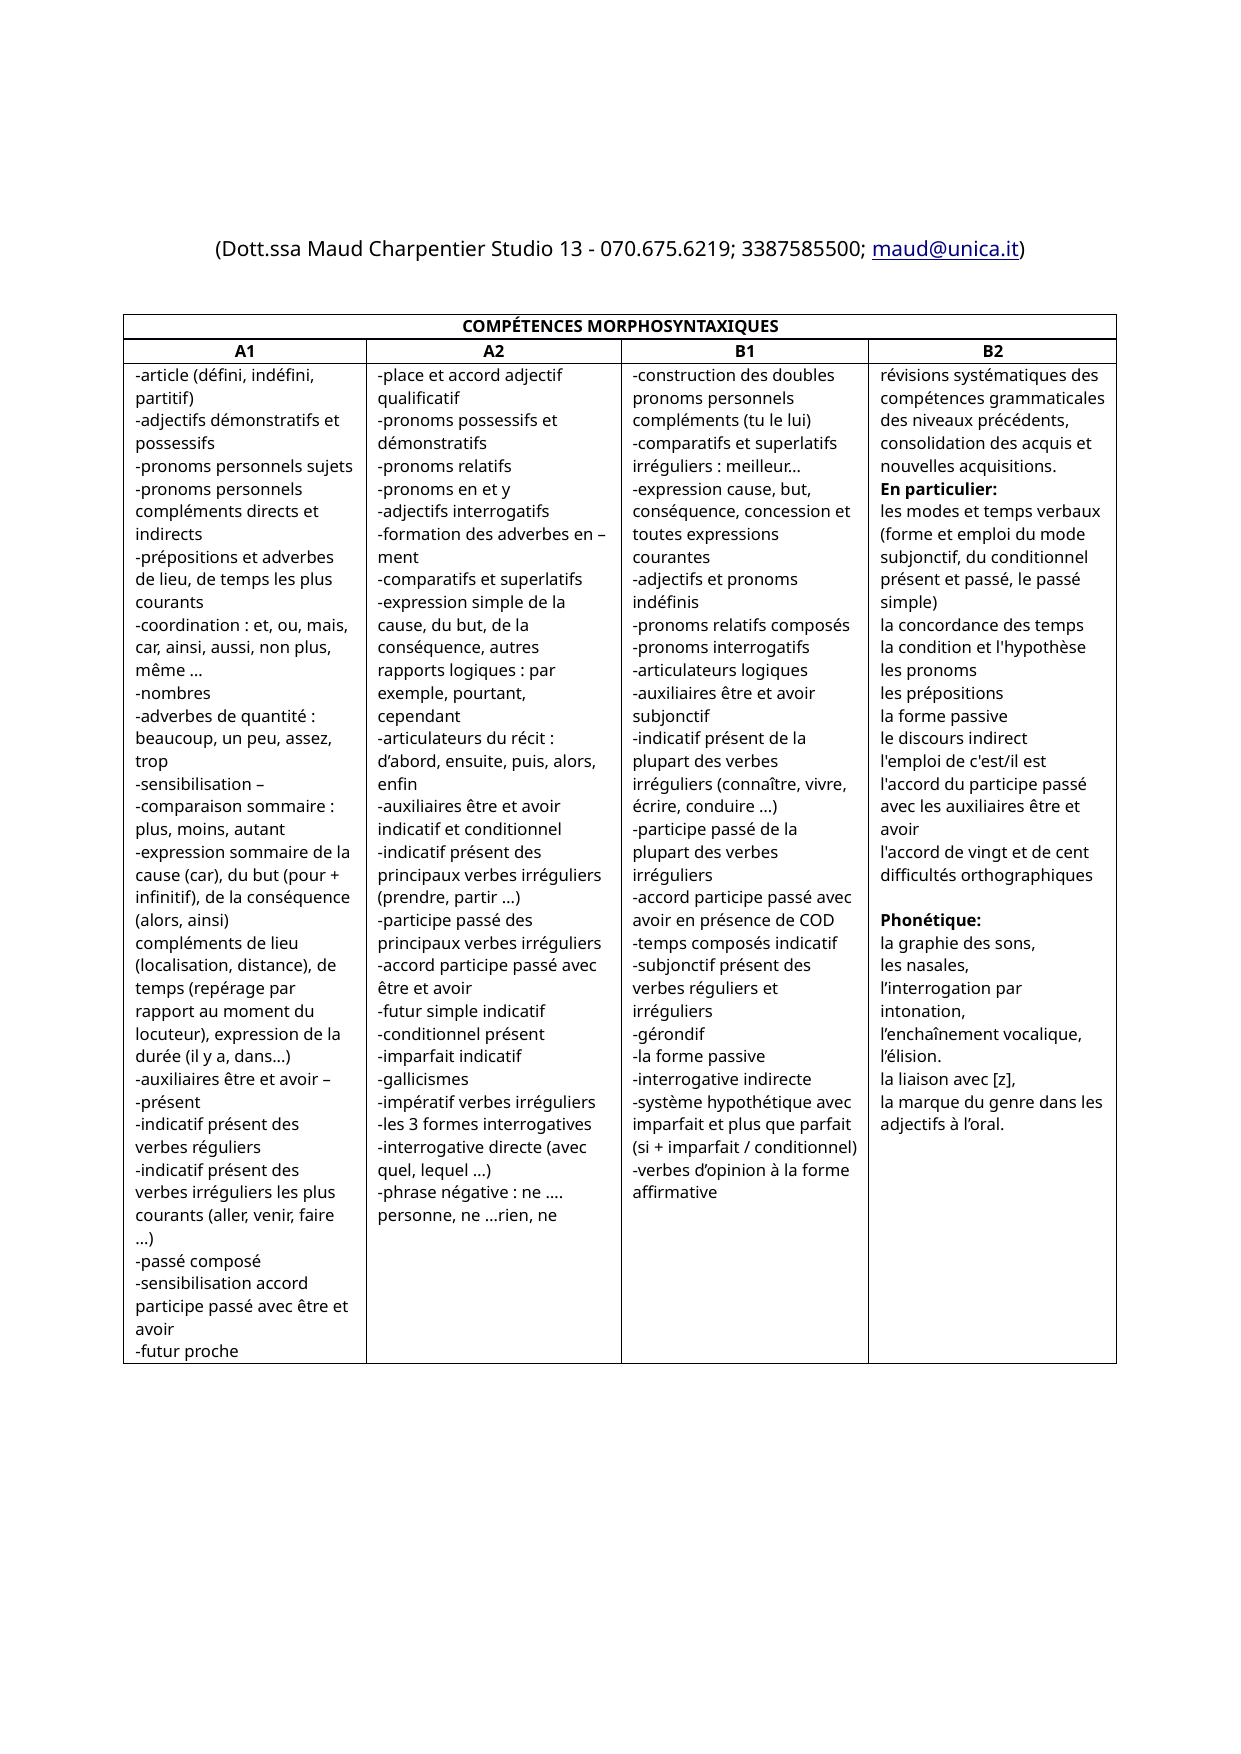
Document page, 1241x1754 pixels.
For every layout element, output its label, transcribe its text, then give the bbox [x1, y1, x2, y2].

table_cell -place et accord adjectif qualificatif -pronoms possessifs et démonstratifs -pronoms relatifs -pronoms en et y -adjectifs interrogatifs -formation des adverbes en –ment -comparatifs et superlatifs -expression simple de la cause, du but, de la conséquence, autres rapports logiques : par exemple, pourtant, cependant -articulateurs du récit : d’abord, ensuite, puis, alors, enfin -auxiliaires être et avoir indicatif et conditionnel -indicatif présent des principaux verbes irréguliers (prendre, partir …) -participe passé des principaux verbes irréguliers -accord participe passé avec être et avoir -futur simple indicatif -conditionnel présent -imparfait indicatif -gallicismes -impératif verbes irréguliers -les 3 formes interrogatives -interrogative directe (avec quel, lequel …) -phrase négative : ne …. personne, ne …rien, ne [367, 364, 621, 1363]
text (Dott.ssa Maud Charpentier Studio 13 - 070.675.6219; 3387585500; maud@unica.it) [118, 234, 1122, 263]
table_cell -construction des doubles pronoms personnels compléments (tu le lui) -comparatifs et superlatifs irréguliers : meilleur… -expression cause, but, conséquence, concession et toutes expressions courantes -adjectifs et pronoms indéfinis -pronoms relatifs composés -pronoms interrogatifs -articulateurs logiques -auxiliaires être et avoir subjonctif -indicatif présent de la plupart des verbes irréguliers (connaître, vivre, écrire, conduire …) -participe passé de la plupart des verbes irréguliers -accord participe passé avec avoir en présence de COD -temps composés indicatif -subjonctif présent des verbes réguliers et irréguliers -gérondif -la forme passive -interrogative indirecte -système hypothétique avec imparfait et plus que parfait (si + imparfait / conditionnel) -verbes d’opinion à la forme affirmative [622, 364, 868, 1363]
table_cell révisions systématiques des compétences grammaticales des niveaux précédents, consolidation des acquis et nouvelles acquisitions. En particulier: les modes et temps verbaux (forme et emploi du mode subjonctif, du conditionnel présent et passé, le passé simple) la concordance des temps la condition et l'hypothèse les pronoms les prépositions la forme passive le discours indirect l'emploi de c'est/il est l'accord du participe passé avec les auxiliaires être et avoir l'accord de vingt et de cent difficultés orthographiques Phonétique: la graphie des sons, les nasales, l’interrogation par intonation, l’enchaînement vocalique, l’élision. la liaison avec [z], la marque du genre dans les adjectifs à l’oral. [869, 364, 1116, 1363]
table_header A2 [367, 340, 621, 363]
table_header A1 [124, 340, 366, 363]
table_cell -article (défini, indéfini, partitif) -adjectifs démonstratifs et possessifs -pronoms personnels sujets -pronoms personnels compléments directs et indirects -prépositions et adverbes de lieu, de temps les plus courants -coordination : et, ou, mais, car, ainsi, aussi, non plus, même … -nombres -adverbes de quantité : beaucoup, un peu, assez, trop -sensibilisation – -comparaison sommaire : plus, moins, autant -expression sommaire de la cause (car), du but (pour + infinitif), de la conséquence (alors, ainsi) compléments de lieu (localisation, distance), de temps (repérage par rapport au moment du locuteur), expression de la durée (il y a, dans...) -auxiliaires être et avoir – -présent -indicatif présent des verbes réguliers -indicatif présent des verbes irréguliers les plus courants (aller, venir, faire …) -passé composé -sensibilisation accord participe passé avec être et avoir -futur proche [124, 364, 366, 1363]
table_header B1 [622, 340, 868, 363]
table_header COMPÉTENCES MORPHOSYNTAXIQUES [124, 315, 1116, 338]
table_header B2 [869, 340, 1116, 363]
